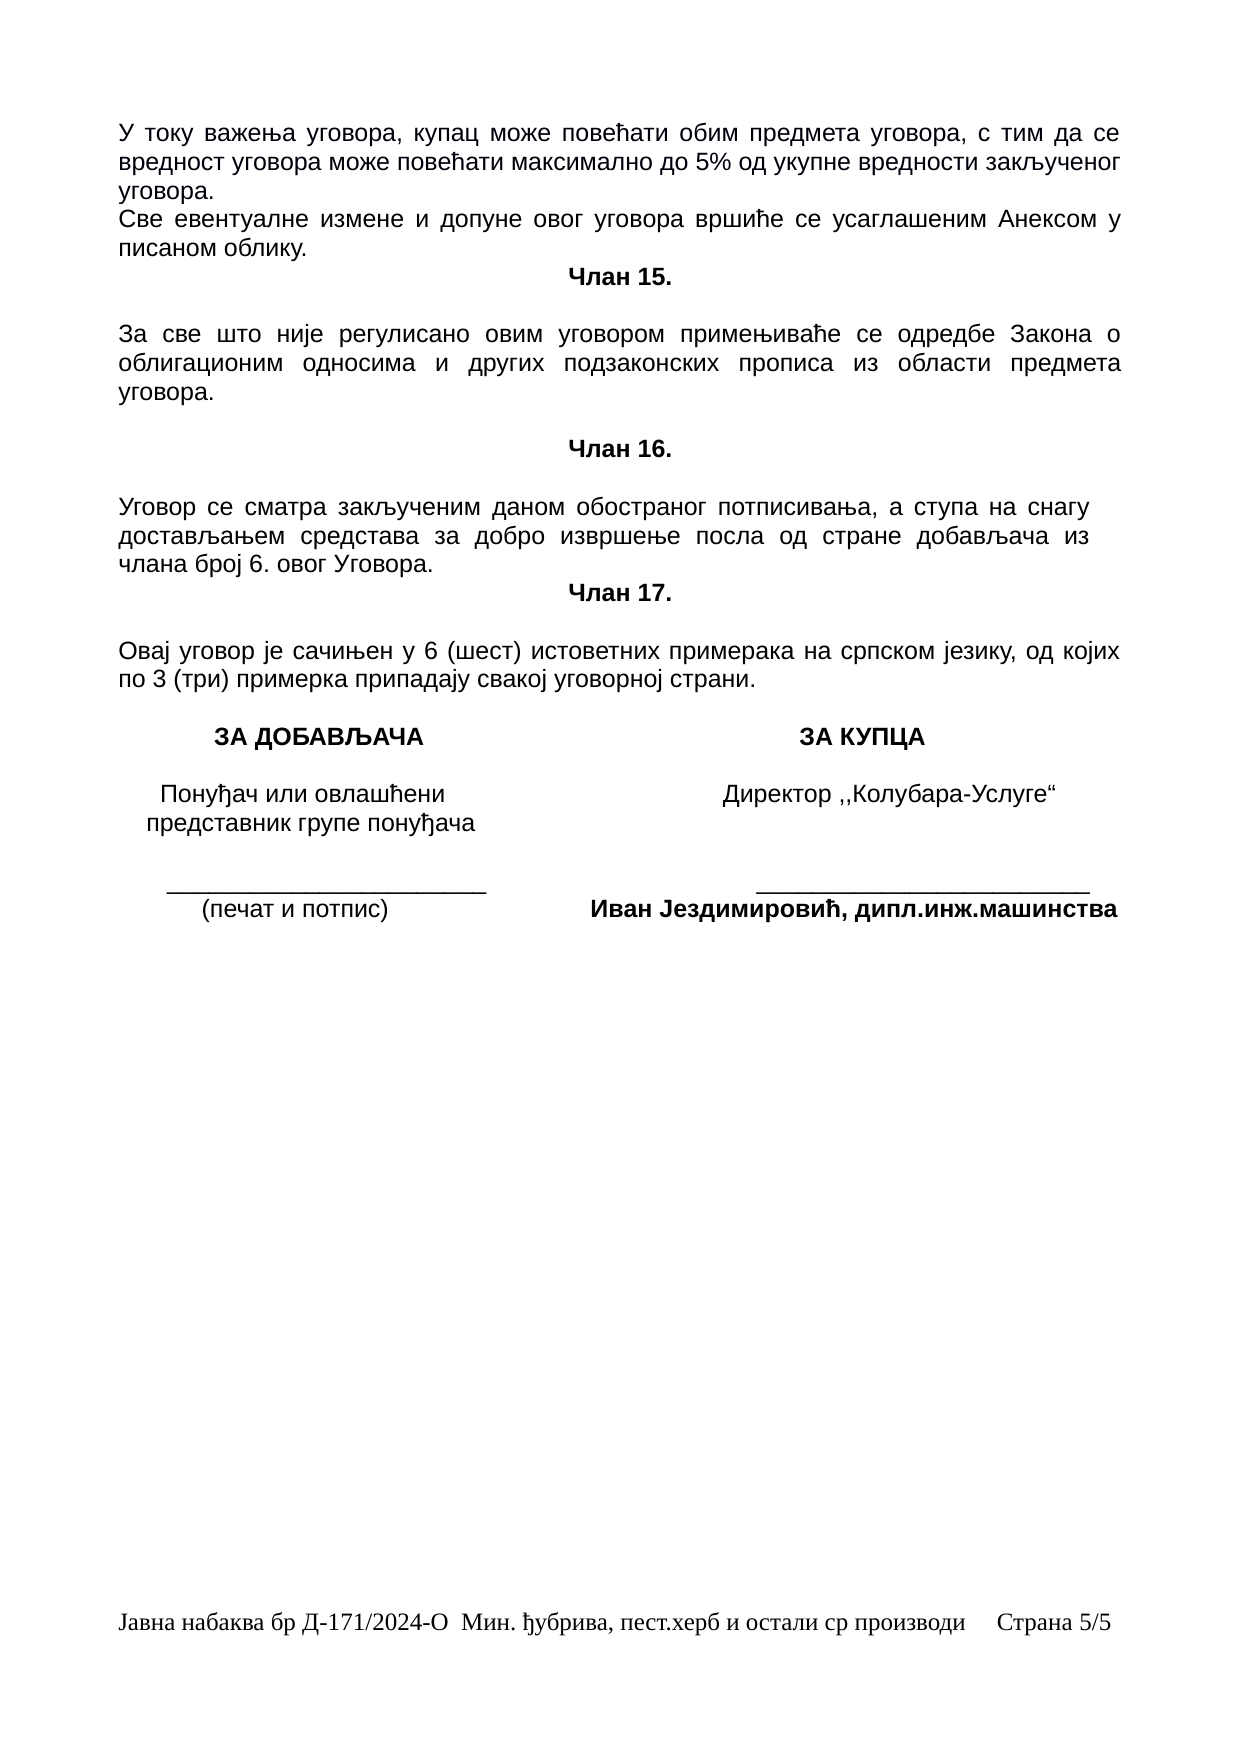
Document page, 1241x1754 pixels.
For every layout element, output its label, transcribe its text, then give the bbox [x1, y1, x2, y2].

text У току важења уговора, купац може повећати обим предмета уговора, с тим да се вредност уговора може повећати максимално до 5% од укупне вредности закљученог уговора. [118, 118, 1122, 204]
text Овај уговор је сачињен у 6 (шест) истоветних примерака на српском језику, од којих по 3 (три) примерка припадају свакој уговорној страни. [118, 636, 1122, 693]
text За све што није регулисано овим уговором примењиваће се одредбе Закона о облигационим односима и других подзаконских прописа из области предмета уговора. [118, 319, 1122, 406]
text Члан 17. [118, 578, 1122, 607]
text представник групе понуђача [118, 808, 1122, 837]
text Понуђач или овлашћени Директор ,,Колубара-Услуге“ [118, 779, 1122, 808]
text _______________________ ________________________ [118, 866, 1122, 894]
text Члан 15. [118, 262, 1122, 291]
text ЗА ДОБАВЉАЧА ЗА КУПЦА [118, 722, 1122, 751]
text Члан 16. [118, 434, 1122, 463]
text (печат и потпис) Иван Јездимировић, дипл.инж.машинства [118, 894, 1122, 923]
text Све евентуалне измене и допуне овог уговора вршиће се усаглашеним Анексом у писаном облику. [118, 204, 1122, 262]
text Уговор се сматра закљученим даном обостраног потписивања, а ступа на снагу достављањем средстава за добро извршење посла од стране добављача из члана број 6. овог Уговора. [118, 492, 1091, 578]
